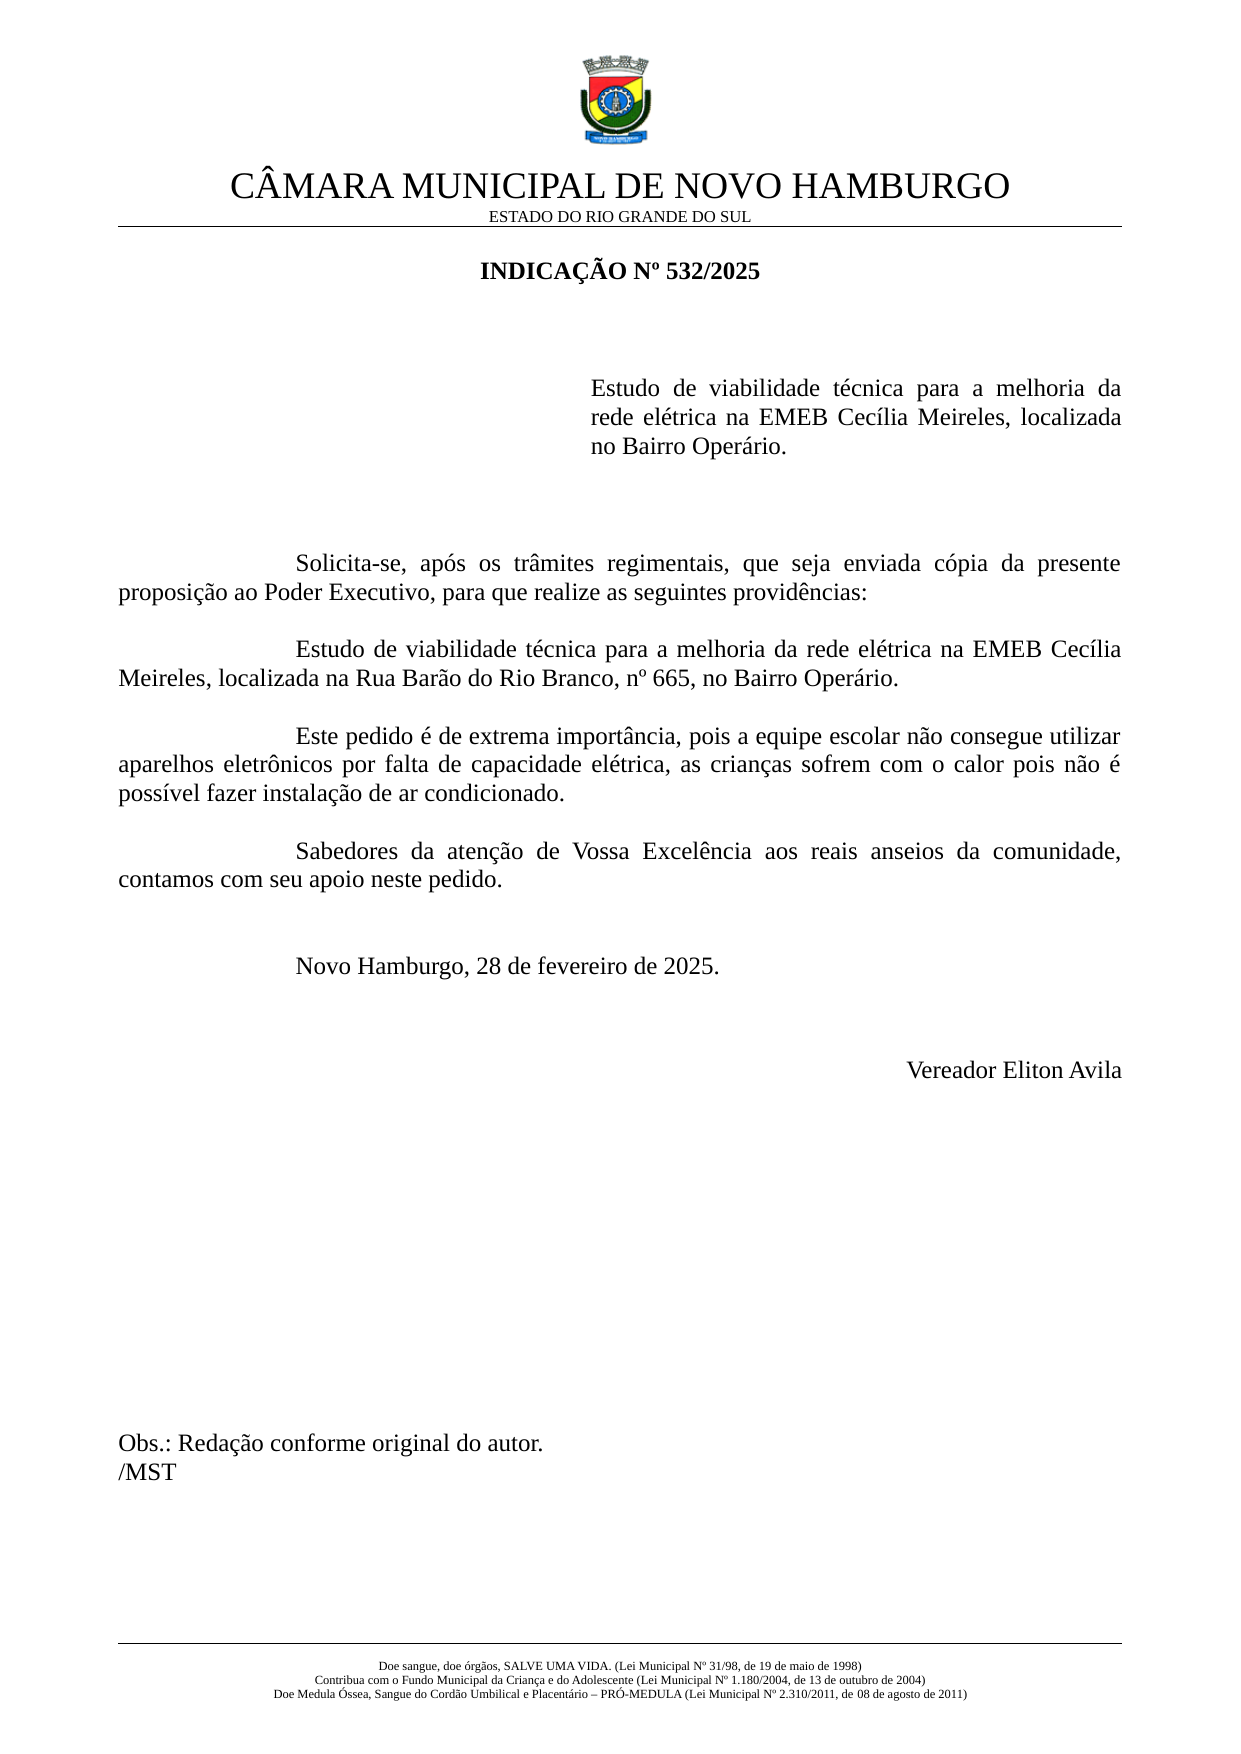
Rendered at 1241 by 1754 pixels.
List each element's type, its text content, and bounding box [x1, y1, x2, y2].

text Estudo de viabilidade técnica para a melhoria da rede elétrica na EMEB Cecília Meireles, localizada no Bairro Operário. [591, 373, 1122, 460]
text Estudo de viabilidade técnica para a melhoria da rede elétrica na EMEB Cecília Meireles, localizada na Rua Barão do Rio Branco, nº 665, no Bairro Operário. [118, 634, 1122, 692]
text Sabedores da atenção de Vossa Excelência aos reais anseios da comunidade, contamos com seu apoio neste pedido. [118, 836, 1122, 893]
text Solicita-se, após os trâmites regimentais, que seja enviada cópia da presente proposição ao Poder Executivo, para que realize as seguintes providências: [118, 548, 1122, 606]
text Novo Hamburgo, 28 de fevereiro de 2025. [118, 951, 1122, 979]
picture [574, 48, 655, 149]
text /MST [118, 1457, 1122, 1486]
text Vereador Eliton Avila [118, 1055, 1122, 1083]
text Obs.: Redação conforme original do autor. [118, 1428, 1122, 1457]
text Este pedido é de extrema importância, pois a equipe escolar não consegue utilizar aparelhos eletrônicos por falta de capacidade elétrica, as crianças sofrem com o calor pois não é possível fazer instalação de ar condicionado. [118, 721, 1122, 807]
text INDICAÇÃO Nº 532/2025 [118, 256, 1122, 285]
